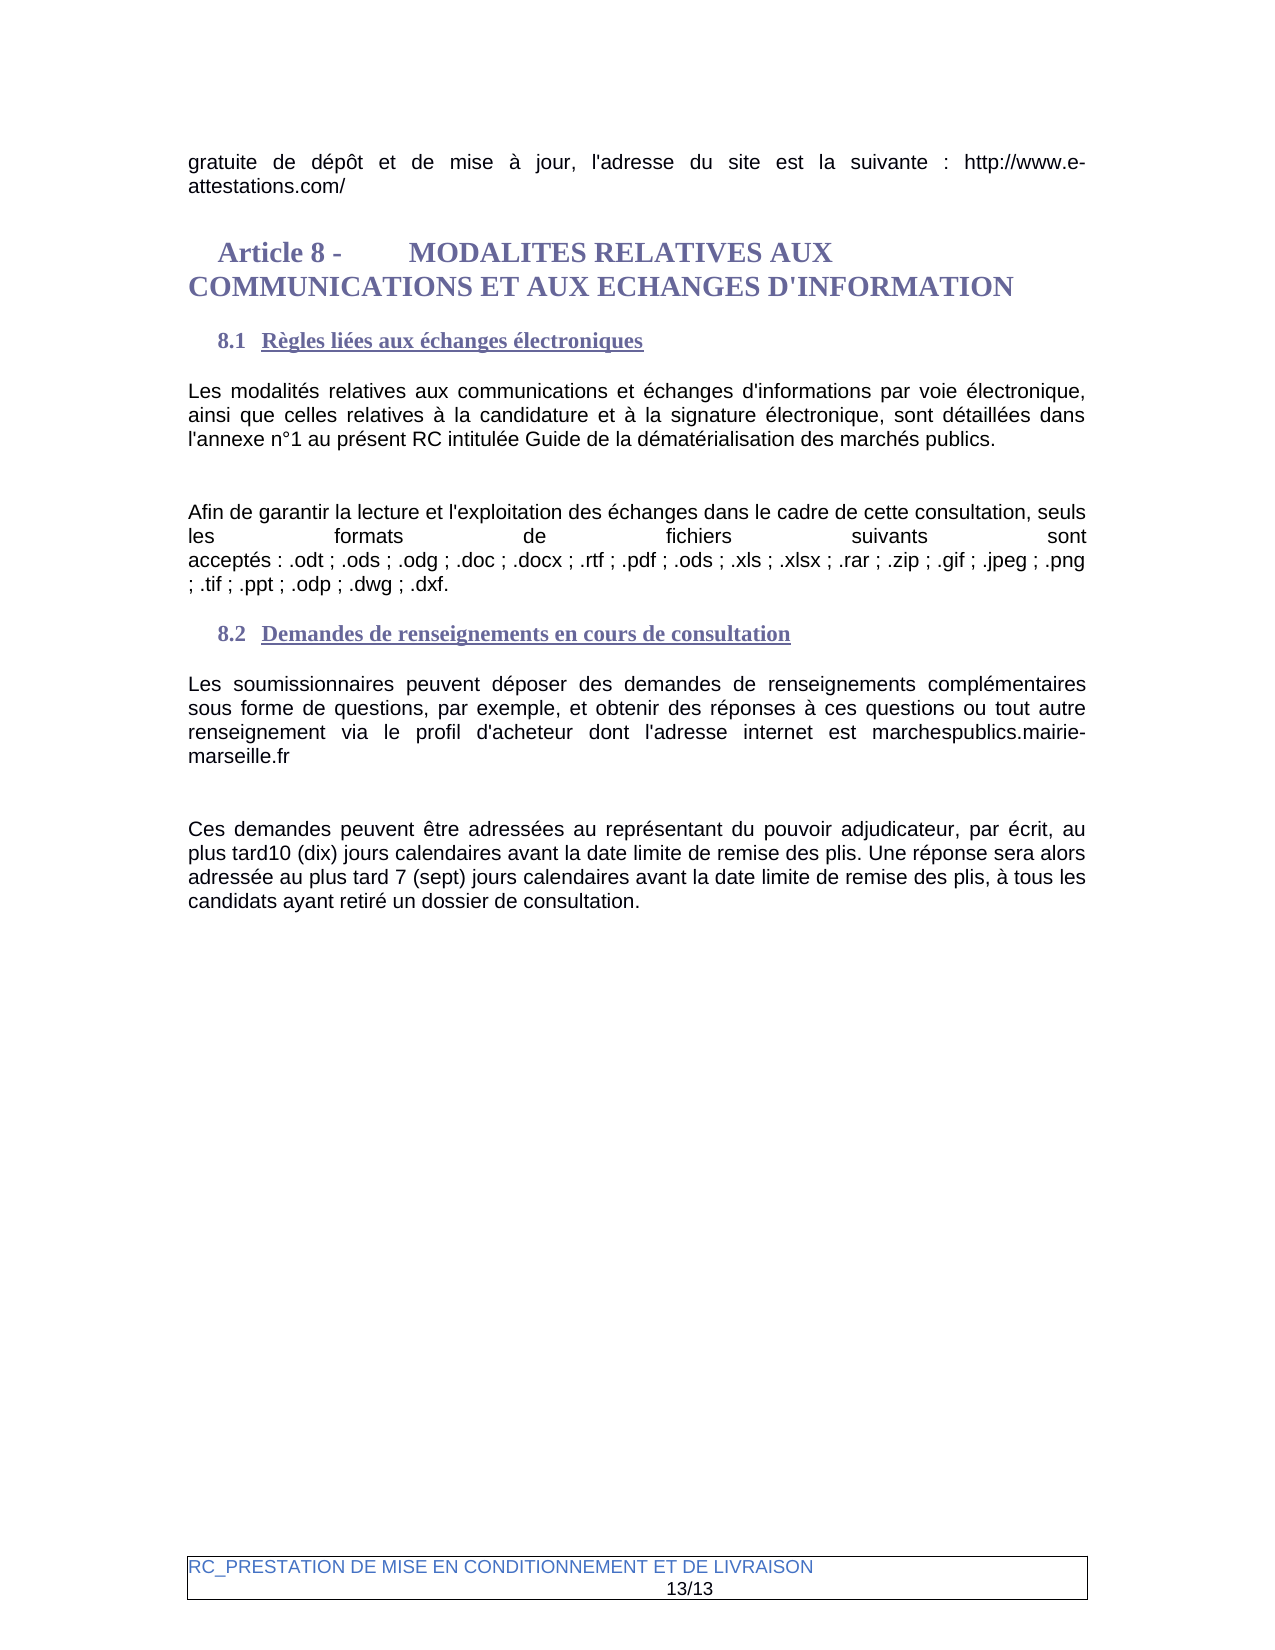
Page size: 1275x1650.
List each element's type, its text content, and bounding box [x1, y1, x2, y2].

subtitle MODALITES RELATIVES AUX COMMUNICATIONS ET AUX ECHANGES D'INFORMATION [188, 235, 1087, 302]
text Ces demandes peuvent être adressées au représentant du pouvoir adjudicateur, par écrit, au plus tard10 (dix) jours calendaires avant la date limite de remise des plis. Une réponse sera alors adressée au plus tard 7 (sept) jours calendaires avant la date limite de remise des plis, à tous les candidats ayant retiré un dossier de consultation. [188, 817, 1087, 912]
text Les soumissionnaires peuvent déposer des demandes de renseignements complémentaires sous forme de questions, par exemple, et obtenir des réponses à ces questions ou tout autre renseignement via le profil d'acheteur dont l'adresse internet est marchespublics.mairie-marseille.fr [188, 672, 1087, 768]
text gratuite de dépôt et de mise à jour, l'adresse du site est la suivante : http://www.e-attestations.com/ [188, 150, 1087, 198]
text Afin de garantir la lecture et l'exploitation des échanges dans le cadre de cette consultation, seuls les formats de fichiers suivants sont acceptés : .odt ; .ods ; .odg ; .doc ; .docx ; .rtf ; .pdf ; .ods ; .xls ; .xlsx ; .rar ; .zip ; .gif ; .jpeg ; .png ; .tif ; .ppt ; .odp ; .dwg ; .dxf. [188, 500, 1087, 596]
text Les modalités relatives aux communications et échanges d'informations par voie électronique, ainsi que celles relatives à la candidature et à la signature électronique, sont détaillées dans l'annexe n°1 au présent RC intitulée Guide de la dématérialisation des marchés publics. [188, 379, 1087, 451]
subtitle Règles liées aux échanges électroniques [188, 327, 1087, 354]
subtitle Demandes de renseignements en cours de consultation [188, 621, 1087, 647]
